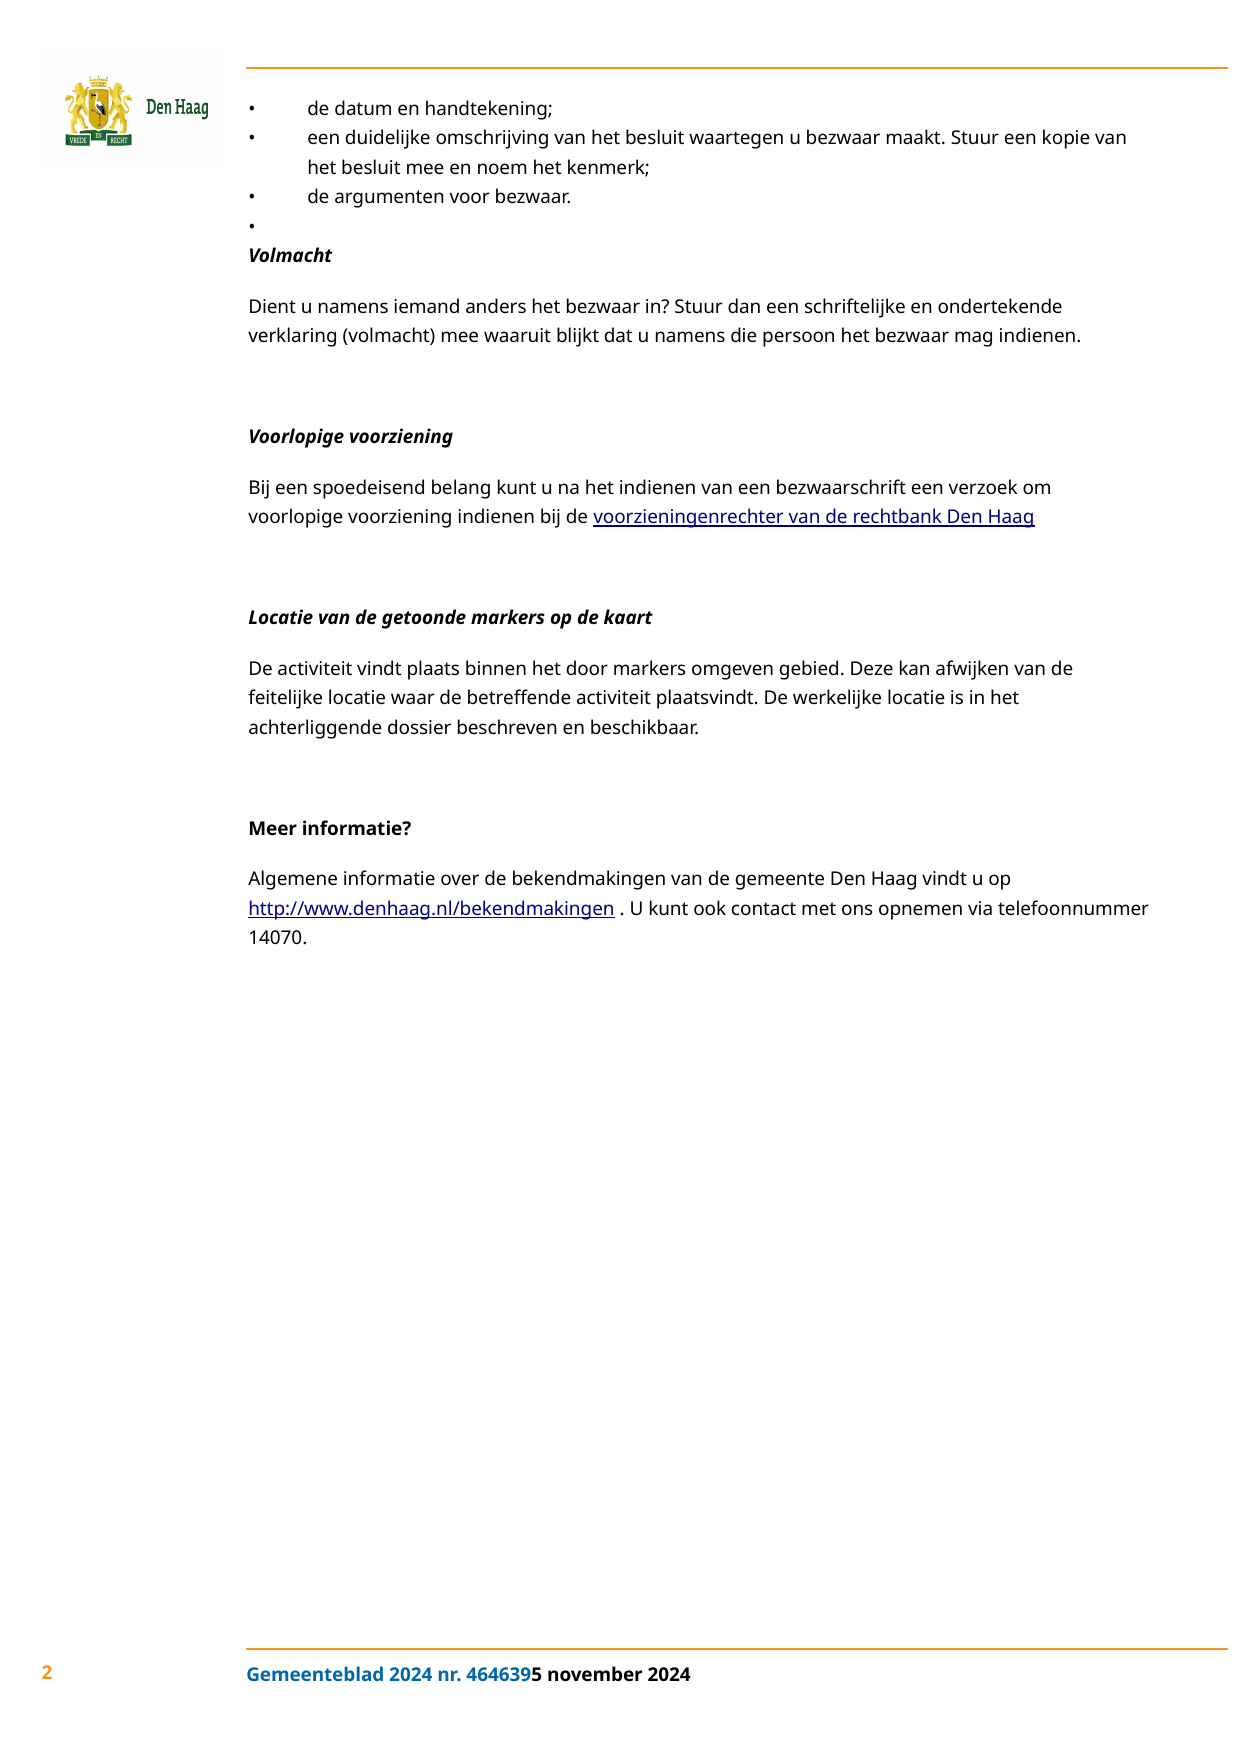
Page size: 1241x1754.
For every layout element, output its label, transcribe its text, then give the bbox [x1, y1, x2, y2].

list de datum en handtekening; [248, 95, 1152, 121]
picture [41, 47, 231, 172]
text Bij een spoedeisend belang kunt u na het indienen van een bezwaarschrift een verzoek om voorlopige voorziening indienen bij de voorzieningenrechter van de rechtbank Den Haag [248, 474, 1152, 529]
text De activiteit vindt plaats binnen het door markers omgeven gebied. Deze kan afwijken van de feitelijke locatie waar de betreffende activiteit plaatsvindt. De werkelijke locatie is in het achterliggende dossier beschreven en beschikbaar. [248, 655, 1152, 740]
list de argumenten voor bezwaar. [248, 183, 1152, 209]
text Voorlopige voorziening [248, 423, 1152, 449]
text Algemene informatie over de bekendmakingen van de gemeente Den Haag vindt u op http://www.denhaag.nl/bekendmakingen . U kunt ook contact met ons opnemen via telefoonnummer 14070. [248, 865, 1152, 950]
list een duidelijke omschrijving van het besluit waartegen u bezwaar maakt. Stuur een kopie van het besluit mee en noem het kenmerk; [248, 124, 1152, 180]
text Volmacht [248, 243, 1152, 268]
text Dient u namens iemand anders het bezwaar in? Stuur dan een schriftelijke en ondertekende verklaring (volmacht) mee waaruit blijkt dat u namens die persoon het bezwaar mag indienen. [248, 293, 1152, 348]
text Locatie van de getoonde markers op de kaart [248, 604, 1152, 630]
text Meer informatie? [248, 815, 1152, 841]
